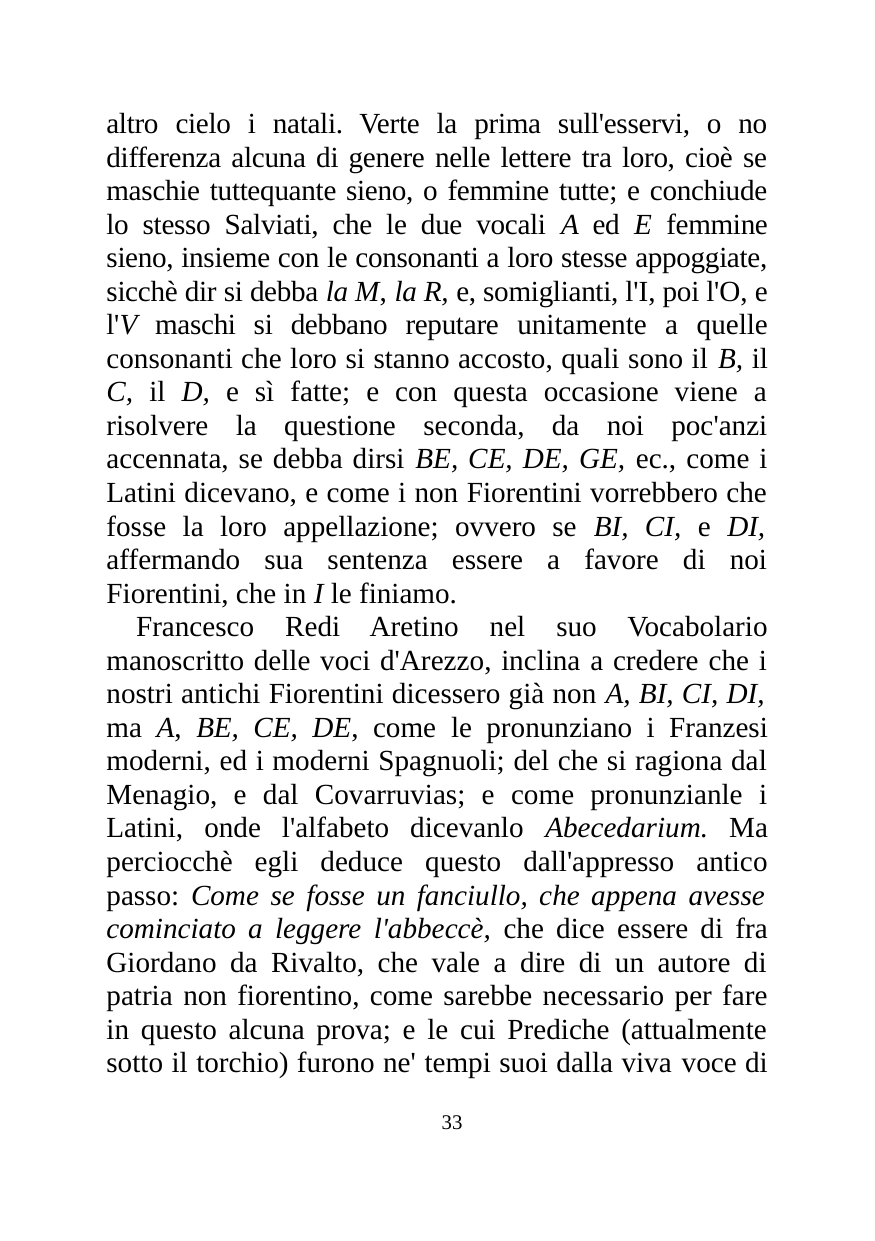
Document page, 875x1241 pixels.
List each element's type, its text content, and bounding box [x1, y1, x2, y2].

text Francesco Redi Aretino nel suo Vocabolario manoscritto delle voci d'Arezzo, inclina a credere che i nostri antichi Fiorentini dicessero già non A, BI, CI, DI, ma A, BE, CE, DE, come le pronunziano i Franzesi moderni, ed i moderni Spagnuoli; del che si ragiona dal Menagio, e dal Covarruvias; e come pronunzianle i Latini, onde l'alfabeto dicevanlo Abecedarium. Ma perciocchè egli deduce questo dall'appresso antico passo: Come se fosse un fanciullo, che appena avesse cominciato a leggere l'abbeccè, che dice essere di fra Giordano da Rivalto, che vale a dire di un autore di patria non fiorentino, come sarebbe necessario per fare in questo alcuna prova; e le cui Prediche (attualmente sotto il torchio) furono ne' tempi suoi dalla viva voce di [106, 609, 768, 1079]
text altro cielo i natali. Verte la prima sull'esservi, o no differenza alcuna di genere nelle lettere tra loro, cioè se maschie tuttequante sieno, o femmine tutte; e conchiude lo stesso Salviati, che le due vocali A ed E femmine sieno, insieme con le consonanti a loro stesse appoggiate, sicchè dir si debba la M, la R, e, somiglianti, l'I, poi l'O, e l'V maschi si debbano reputare unitamente a quelle consonanti che loro si stanno accosto, quali sono il B, il C, il D, e sì fatte; e con questa occasione viene a risolvere la questione seconda, da noi poc'anzi accennata, se debba dirsi BE, CE, DE, GE, ec., come i Latini dicevano, e come i non Fiorentini vorrebbero che fosse la loro appellazione; ovvero se BI, CI, e DI, affermando sua sentenza essere a favore di noi Fiorentini, che in I le finiamo. [106, 106, 768, 609]
